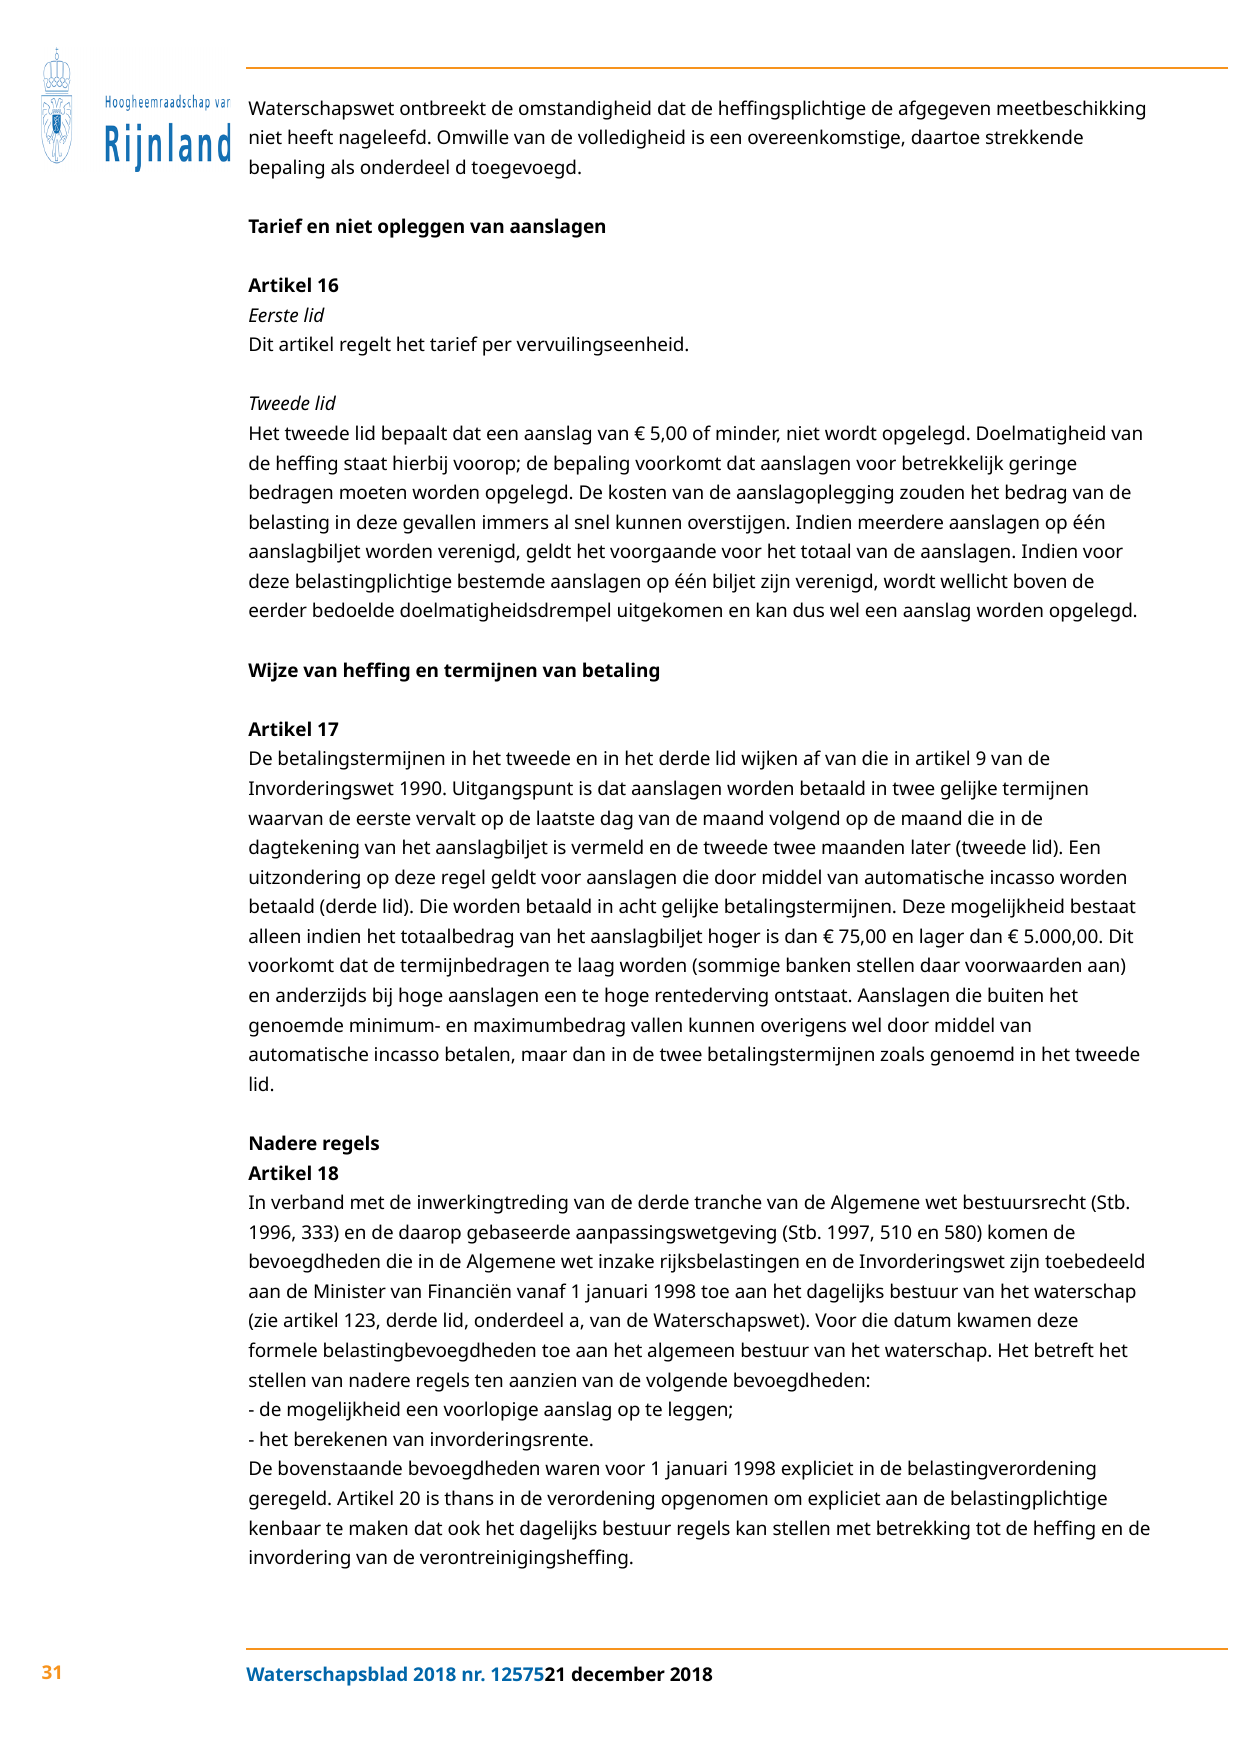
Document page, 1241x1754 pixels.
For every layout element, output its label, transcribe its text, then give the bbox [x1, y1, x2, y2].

text Eerste lid [248, 302, 1152, 328]
text Artikel 17 [248, 716, 1152, 742]
text Waterschapswet ontbreekt de omstandigheid dat de heffingsplichtige de afgegeven meetbeschikking niet heeft nageleefd. Omwille van de volledigheid is een overeenkomstige, daartoe strekkende bepaling als onderdeel d toegevoegd. [248, 95, 1152, 180]
text Artikel 18 [248, 1160, 1152, 1186]
text Nadere regels [248, 1130, 1152, 1156]
text Tarief en niet opleggen van aanslagen [248, 213, 1152, 239]
text Dit artikel regelt het tarief per vervuilingseenheid. [248, 331, 1152, 357]
text De bovenstaande bevoegdheden waren voor 1 januari 1998 expliciet in de belastingverordening geregeld. Artikel 20 is thans in de verordening opgenomen om expliciet aan de belastingplichtige kenbaar te maken dat ook het dagelijks bestuur regels kan stellen met betrekking tot de heffing en de invordering van de verontreinigingsheffing. [248, 1456, 1152, 1570]
text - het berekenen van invorderingsrente. [248, 1426, 1152, 1452]
text - de mogelijkheid een voorlopige aanslag op te leggen; [248, 1396, 1152, 1422]
picture [41, 47, 231, 172]
text Het tweede lid bepaalt dat een aanslag van € 5,00 of minder, niet wordt opgelegd. Doelmatigheid van de heffing staat hierbij voorop; de bepaling voorkomt dat aanslagen voor betrekkelijk geringe bedragen moeten worden opgelegd. De kosten van de aanslagoplegging zouden het bedrag van de belasting in deze gevallen immers al snel kunnen overstijgen. Indien meerdere aanslagen op één aanslagbiljet worden verenigd, geldt het voorgaande voor het totaal van de aanslagen. Indien voor deze belastingplichtige bestemde aanslagen op één biljet zijn verenigd, wordt wellicht boven de eerder bedoelde doelmatigheidsdrempel uitgekomen en kan dus wel een aanslag worden opgelegd. [248, 420, 1152, 623]
text Wijze van heffing en termijnen van betaling [248, 657, 1152, 683]
text Tweede lid [248, 391, 1152, 416]
text De betalingstermijnen in het tweede en in het derde lid wijken af van die in artikel 9 van de Invorderingswet 1990. Uitgangspunt is dat aanslagen worden betaald in twee gelijke termijnen waarvan de eerste vervalt op de laatste dag van de maand volgend op de maand die in de dagtekening van het aanslagbiljet is vermeld en de tweede twee maanden later (tweede lid). Een uitzondering op deze regel geldt voor aanslagen die door middel van automatische incasso worden betaald (derde lid). Die worden betaald in acht gelijke betalingstermijnen. Deze mogelijkheid bestaat alleen indien het totaalbedrag van het aanslagbiljet hoger is dan € 75,00 en lager dan € 5.000,00. Dit voorkomt dat de termijnbedragen te laag worden (sommige banken stellen daar voorwaarden aan) en anderzijds bij hoge aanslagen een te hoge rentederving ontstaat. Aanslagen die buiten het genoemde minimum- en maximumbedrag vallen kunnen overigens wel door middel van automatische incasso betalen, maar dan in de twee betalingstermijnen zoals genoemd in het tweede lid. [248, 746, 1152, 1097]
text Artikel 16 [248, 272, 1152, 298]
text In verband met de inwerkingtreding van de derde tranche van de Algemene wet bestuursrecht (Stb. 1996, 333) en de daarop gebaseerde aanpassingswetgeving (Stb. 1997, 510 en 580) komen de bevoegdheden die in de Algemene wet inzake rijksbelastingen en de Invorderingswet zijn toebedeeld aan de Minister van Financiën vanaf 1 januari 1998 toe aan het dagelijks bestuur van het waterschap (zie artikel 123, derde lid, onderdeel a, van de Waterschapswet). Voor die datum kwamen deze formele belastingbevoegdheden toe aan het algemeen bestuur van het waterschap. Het betreft het stellen van nadere regels ten aanzien van de volgende bevoegdheden: [248, 1189, 1152, 1393]
